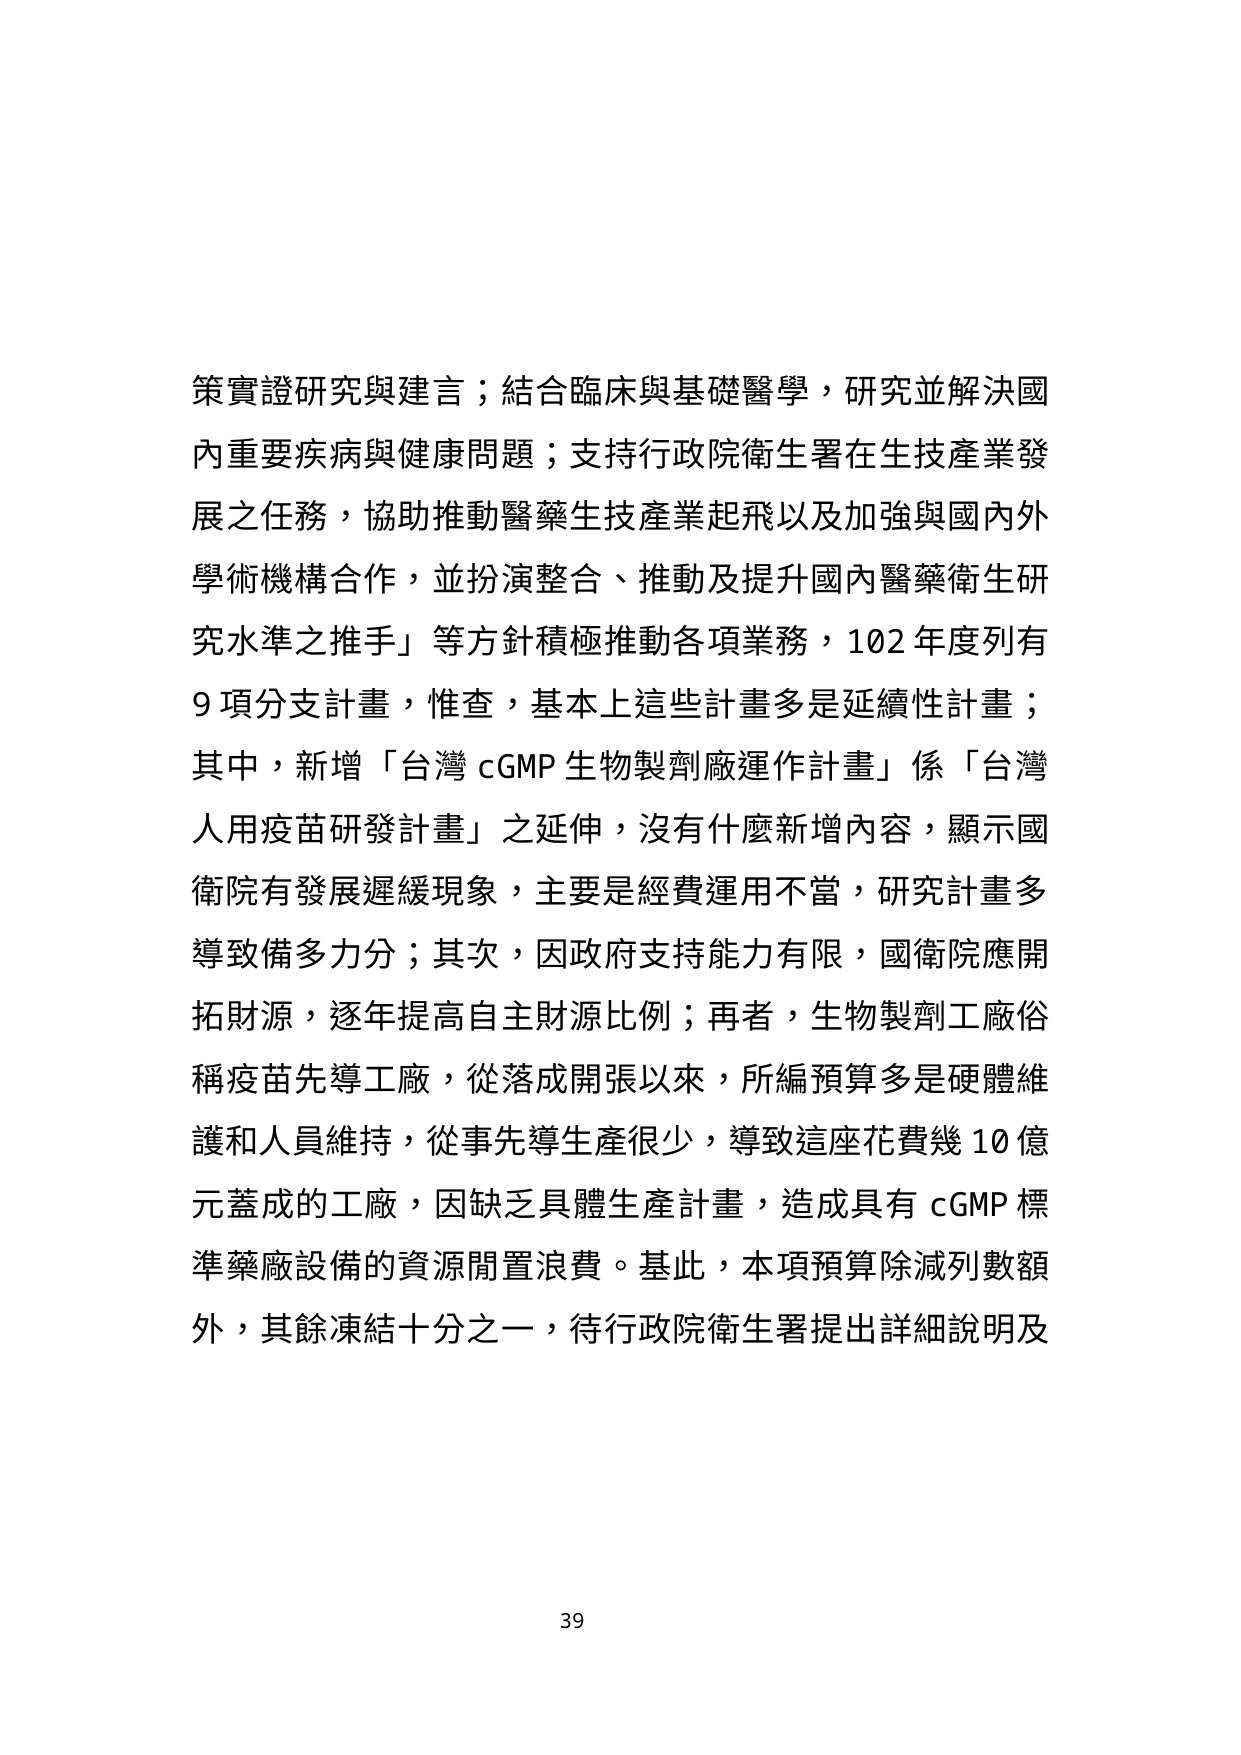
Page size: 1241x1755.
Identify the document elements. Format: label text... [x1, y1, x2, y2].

text (十一)民國85年1月成立的財團法人國家衛生研究院，為我國第一個專責的醫藥衛生研究機構，並依「執行醫藥衛生政策實證研究與建言；結合臨床與基礎醫學，研究並解決國內重要疾病與健康問題；支持行政院衛生署在生技產業發展之任務，協助推動醫藥生技產業起飛以及加強與國內外學術機構合作，並扮演整合、推動及提升國內醫藥衛生研究水準之推手」等方針積極推動各項業務，102年度列有9項分支計畫，惟查，基本上這些計畫多是延續性計畫；其中，新增「台灣cGMP生物製劑廠運作計畫」係「台灣人用疫苗研發計畫」之延伸，沒有什麼新增內容，顯示國衛院有發展遲緩現象，主要是經費運用不當，研究計畫多，導致備多力分；其次，因政府支持能力有限，國衛院應開拓財源，逐年提高自主財源比例；再者，生物製劑工廠俗稱疫苗先導工廠，從落成開張以來，所編預算多是硬體維護和人員維持，從事先導生產很少，導致這座花費幾10億元蓋成的工廠，因缺乏具體生產計畫，造成具有cGMP標準藥廠設備的資源閒置浪費。基此，本項預算除減列數額外，其餘凍結十分之一，待行政院衛生署提出詳細說明及檢討改進方案，向立法院社會福利及衛生環境委員會報告經同意後，始得動支。【31】 [123, 347, 1050, 1347]
